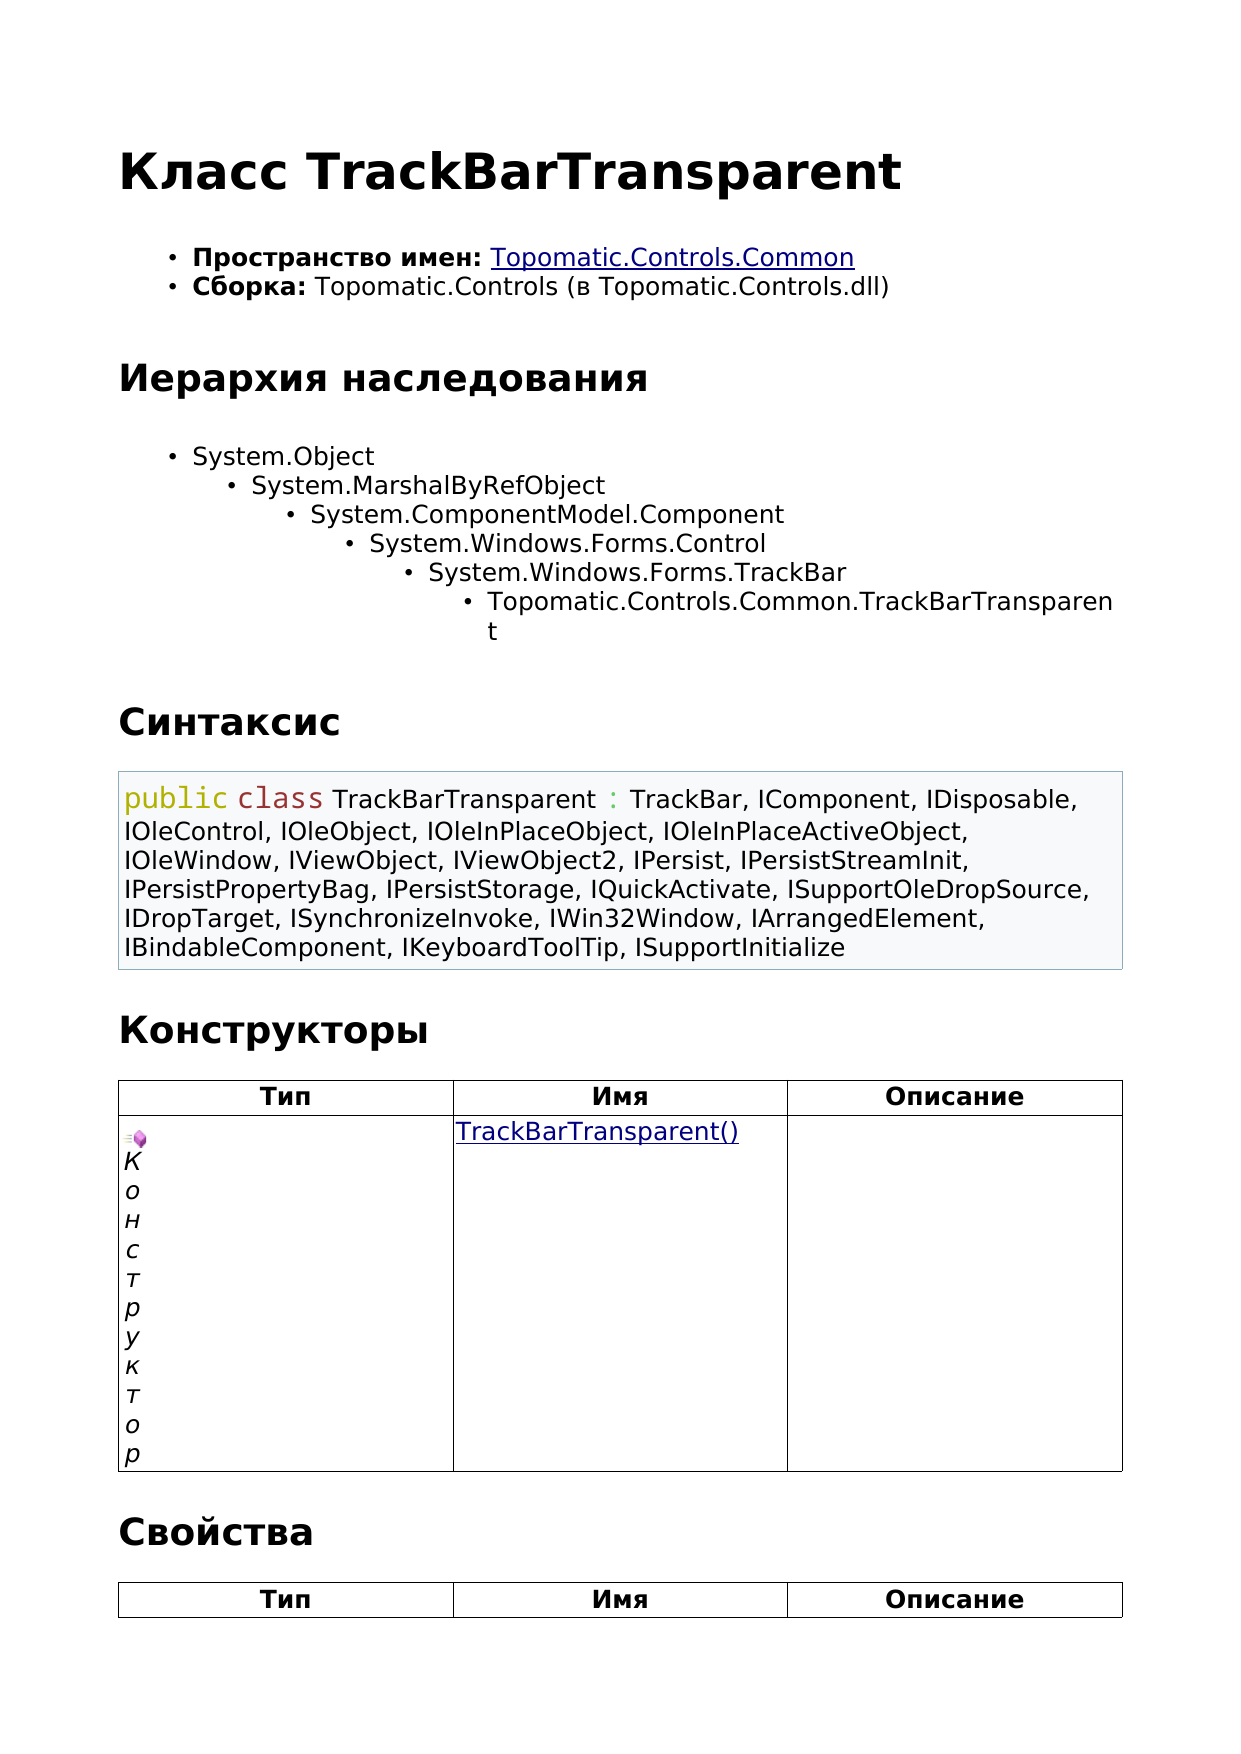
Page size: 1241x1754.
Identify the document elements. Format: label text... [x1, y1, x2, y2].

table_cell TrackBarTransparent() [454, 1116, 787, 1471]
table_header Имя [454, 1583, 787, 1617]
table_header Имя [454, 1081, 787, 1114]
list System.Windows.Forms.TrackBar [413, 558, 1122, 588]
subtitle Класс TrackBarTransparent [118, 143, 1122, 201]
table_header Тип [119, 1583, 453, 1617]
list System.Windows.Forms.Control [354, 529, 1122, 558]
table_header Описание [788, 1583, 1122, 1617]
subtitle Конструкторы [118, 1008, 1122, 1052]
list System.ComponentModel.Component [295, 500, 1122, 529]
list Topomatic.Controls.Common.TrackBarTransparent [472, 588, 1122, 646]
subtitle Свойства [118, 1511, 1122, 1554]
subtitle Синтаксис [118, 700, 1122, 744]
table_cell [119, 1116, 453, 1471]
table_header public class TrackBarTransparent : TrackBar, IComponent, IDisposable, IOleControl, IOleObject, IOleInPlaceObject, IOleInPlaceActiveObject, IOleWindow, IViewObject, IViewObject2, IPersist, IPersistStreamInit, IPersistPropertyBag, IPersistStorage, IQuickActivate, ISupportOleDropSource, IDropTarget, ISynchronizeInvoke, IWin32Window, IArrangedElement, IBindableComponent, IKeyboardToolTip, ISupportInitialize [119, 772, 1122, 969]
list Сборка: Topomatic.Controls (в Topomatic.Controls.dll) [177, 272, 1122, 302]
table_header Тип [119, 1081, 453, 1114]
table_header Описание [788, 1081, 1122, 1114]
table_cell [788, 1116, 1122, 1471]
subtitle Иерархия наследования [118, 356, 1122, 400]
list System.Object [177, 442, 1122, 471]
list System.MarshalByRefObject [236, 471, 1122, 500]
picture [121, 1130, 147, 1148]
list Пространство имен: Topomatic.Controls.Common [177, 243, 1122, 272]
